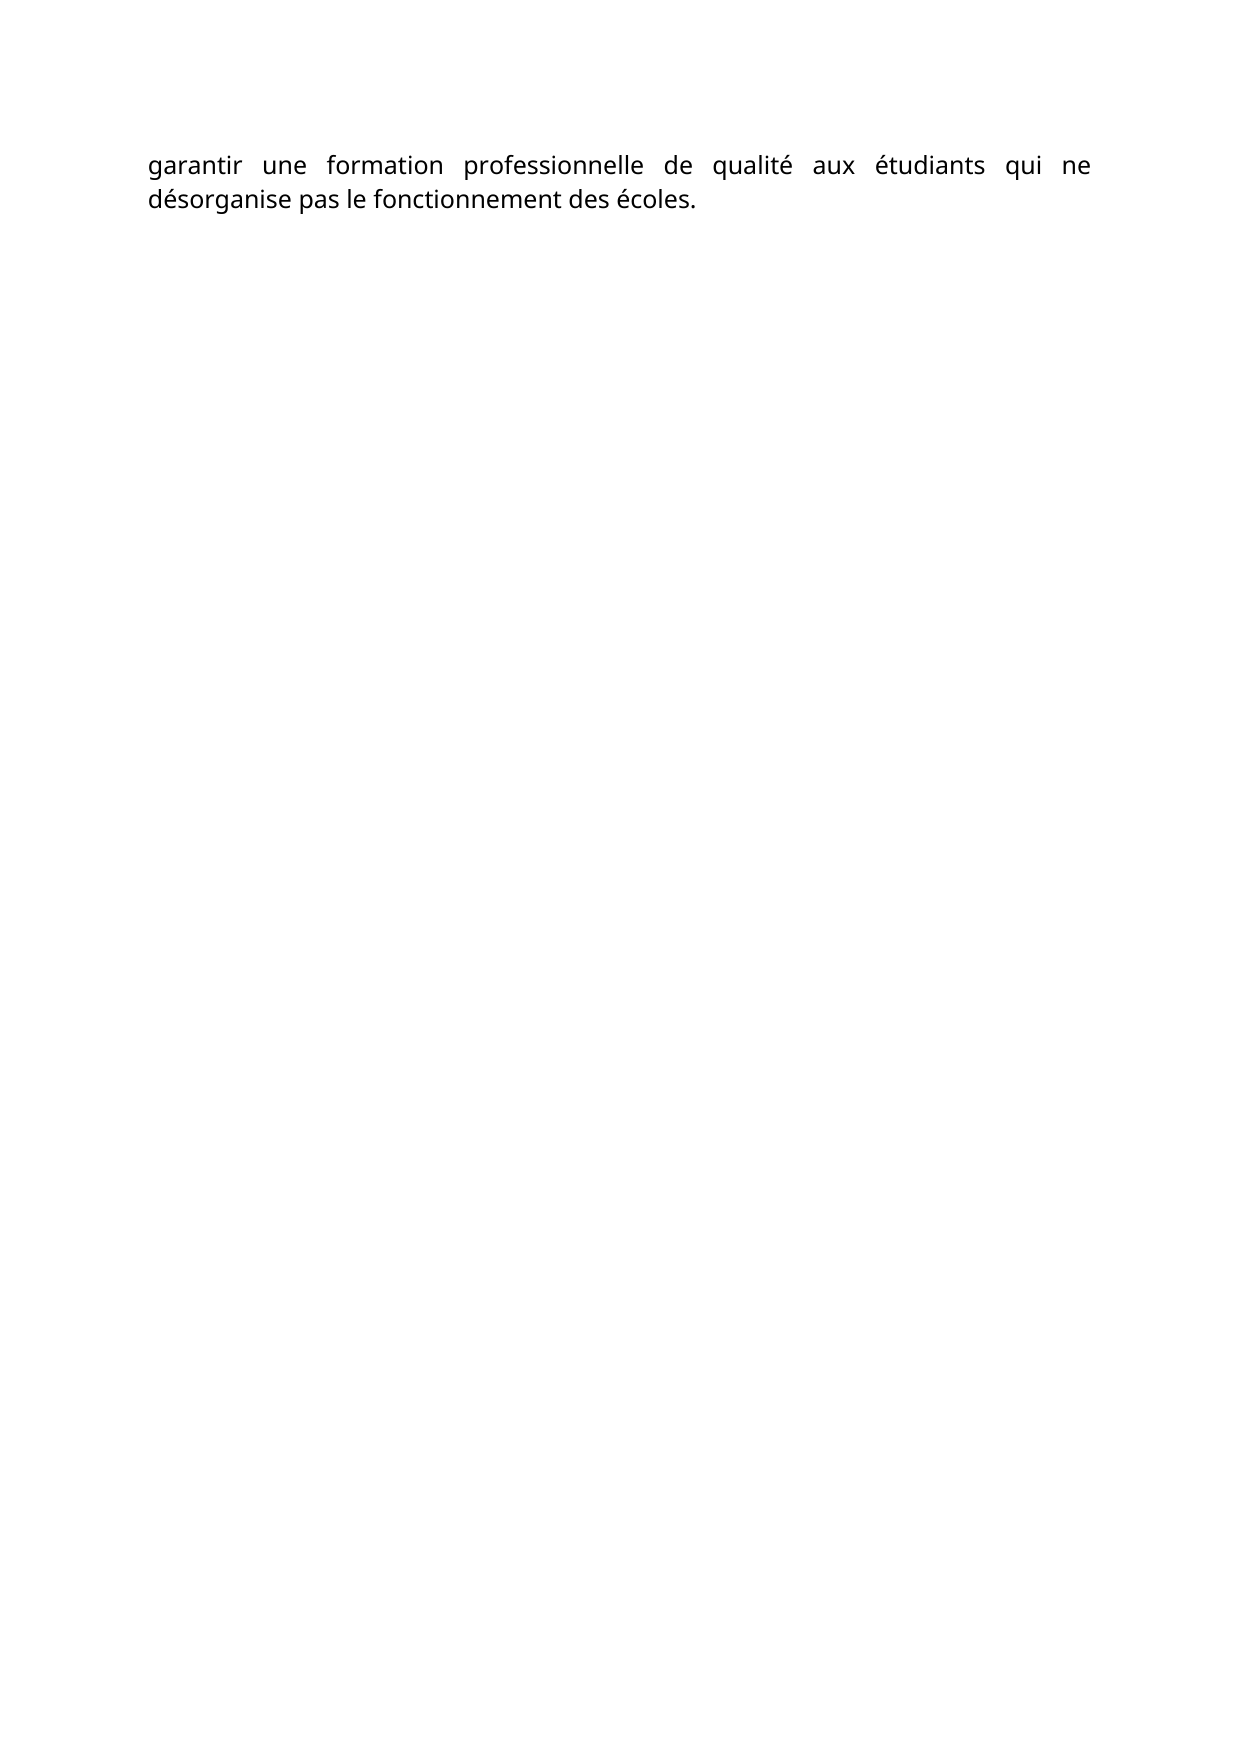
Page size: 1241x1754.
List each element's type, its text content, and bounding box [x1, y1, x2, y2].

text garantir une formation professionnelle de qualité aux étudiants qui ne désorganise pas le fonctionnement des écoles. [148, 148, 1092, 216]
